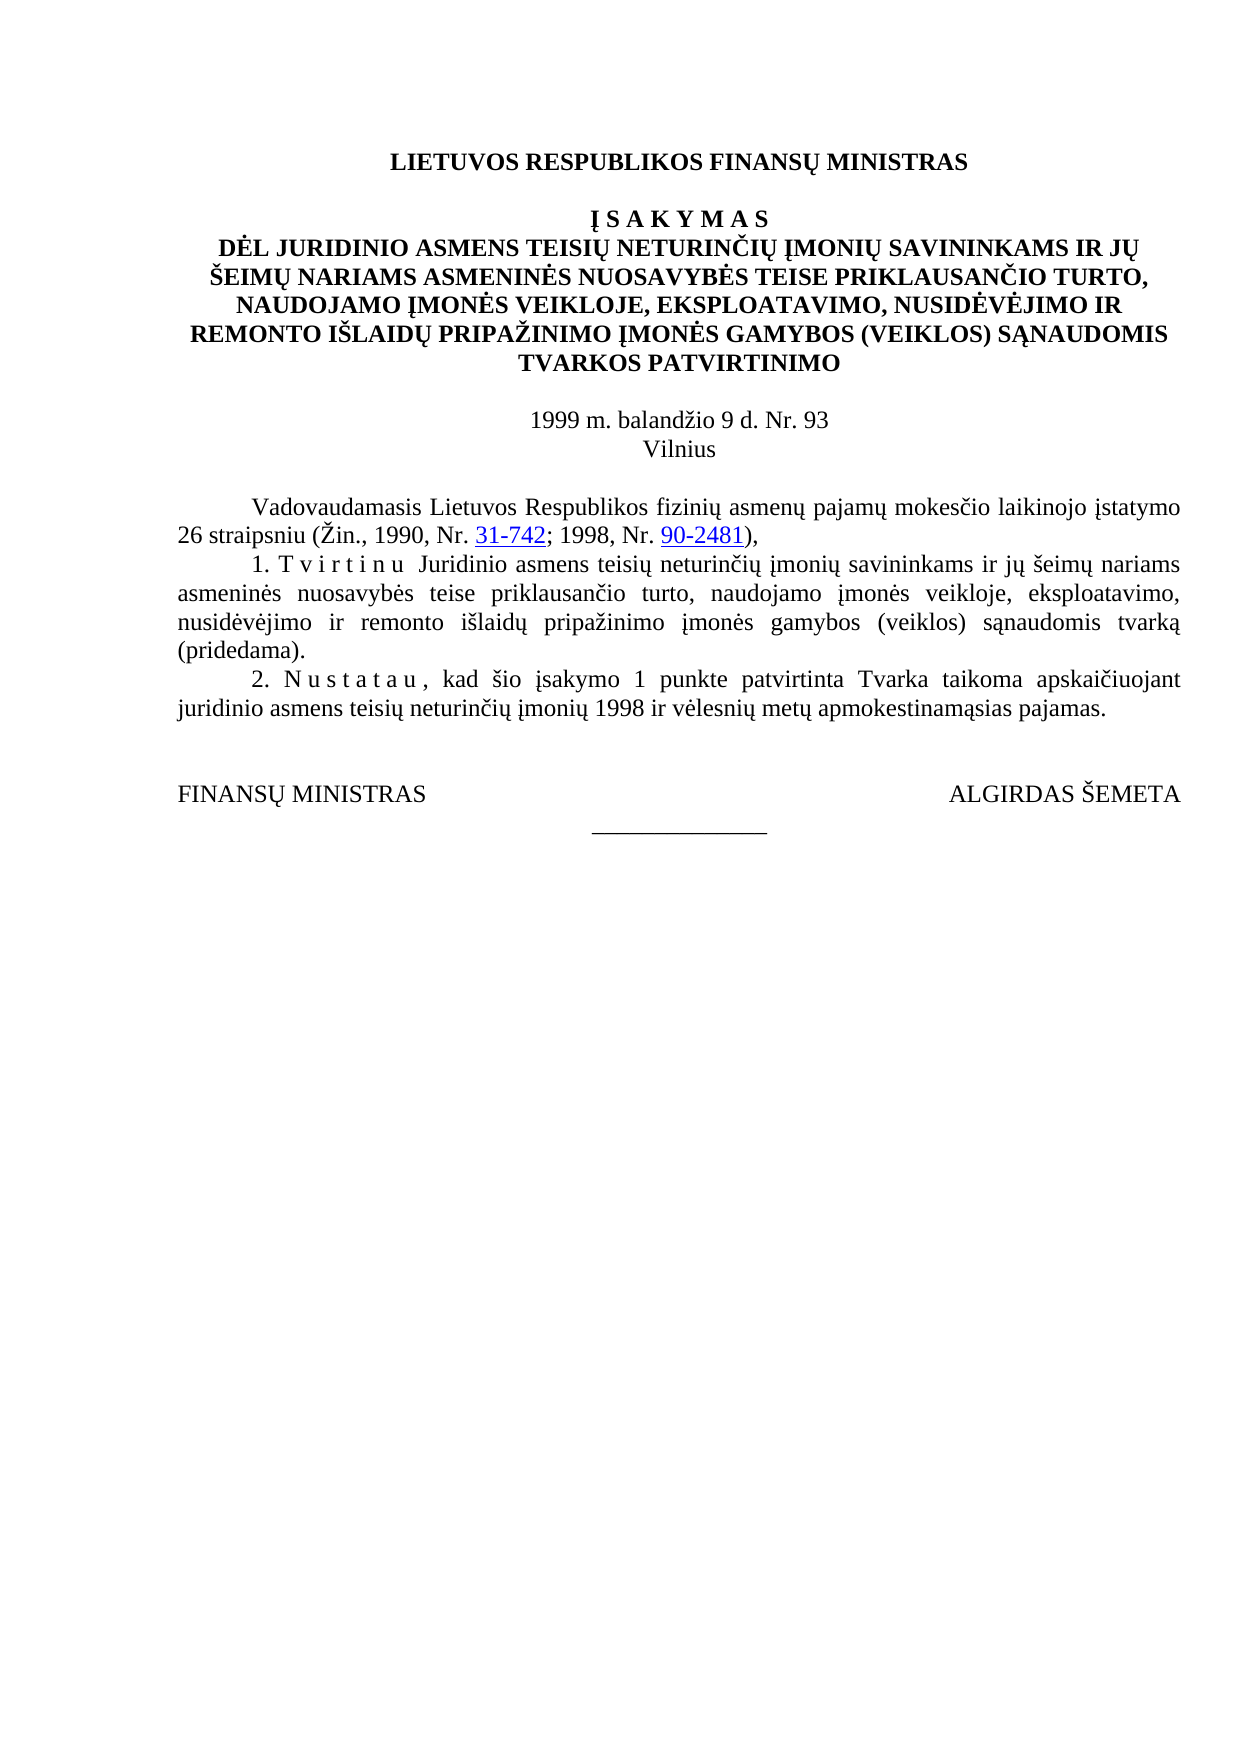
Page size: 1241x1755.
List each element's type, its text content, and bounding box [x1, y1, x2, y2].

text Vilnius [177, 434, 1181, 463]
text Finansų Ministras Algirdas Šemeta [177, 779, 1181, 808]
text 1. Tvirtinu Juridinio asmens teisių neturinčių įmonių savininkams ir jų šeimų nariams asmeninės nuosavybės teise priklausančio turto, naudojamo įmonės veikloje, eksploatavimo, nusidėvėjimo ir remonto išlaidų pripažinimo įmonės gamybos (veiklos) sąnaudomis tvarką (pridedama). [177, 549, 1181, 664]
text DĖL JURIDINIO ASMENS TEISIŲ NETURINČIŲ ĮMONIŲ SAVININKAMS IR JŲ ŠEIMŲ NARIAMS ASMENINĖS NUOSAVYBĖS TEISE PRIKLAUSANČIO TURTO, NAUDOJAMO ĮMONĖS VEIKLOJE, EKSPLOATAVIMO, NUSIDĖVĖJIMO IR REMONTO IŠLAIDŲ PRIPAŽINIMO ĮMONĖS GAMYBOS (VEIKLOS) SĄNAUDOMIS TVARKOS PATVIRTINIMO [177, 233, 1181, 377]
text 1999 m. balandžio 9 d. Nr. 93 [177, 406, 1181, 434]
text 2. Nustatau, kad šio įsakymo 1 punkte patvirtinta Tvarka taikoma apskaičiuojant juridinio asmens teisių neturinčių įmonių 1998 ir vėlesnių metų apmokestinamąsias pajamas. [177, 664, 1181, 722]
text Į S A K Y M A S [177, 204, 1181, 233]
text LIETUVOS RESPUBLIKOS FINANSŲ MINISTRAS [177, 147, 1181, 176]
text ______________ [177, 808, 1181, 837]
text Vadovaudamasis Lietuvos Respublikos fizinių asmenų pajamų mokesčio laikinojo įstatymo 26 straipsniu (Žin., 1990, Nr. 31-742; 1998, Nr. 90-2481), [177, 492, 1181, 549]
